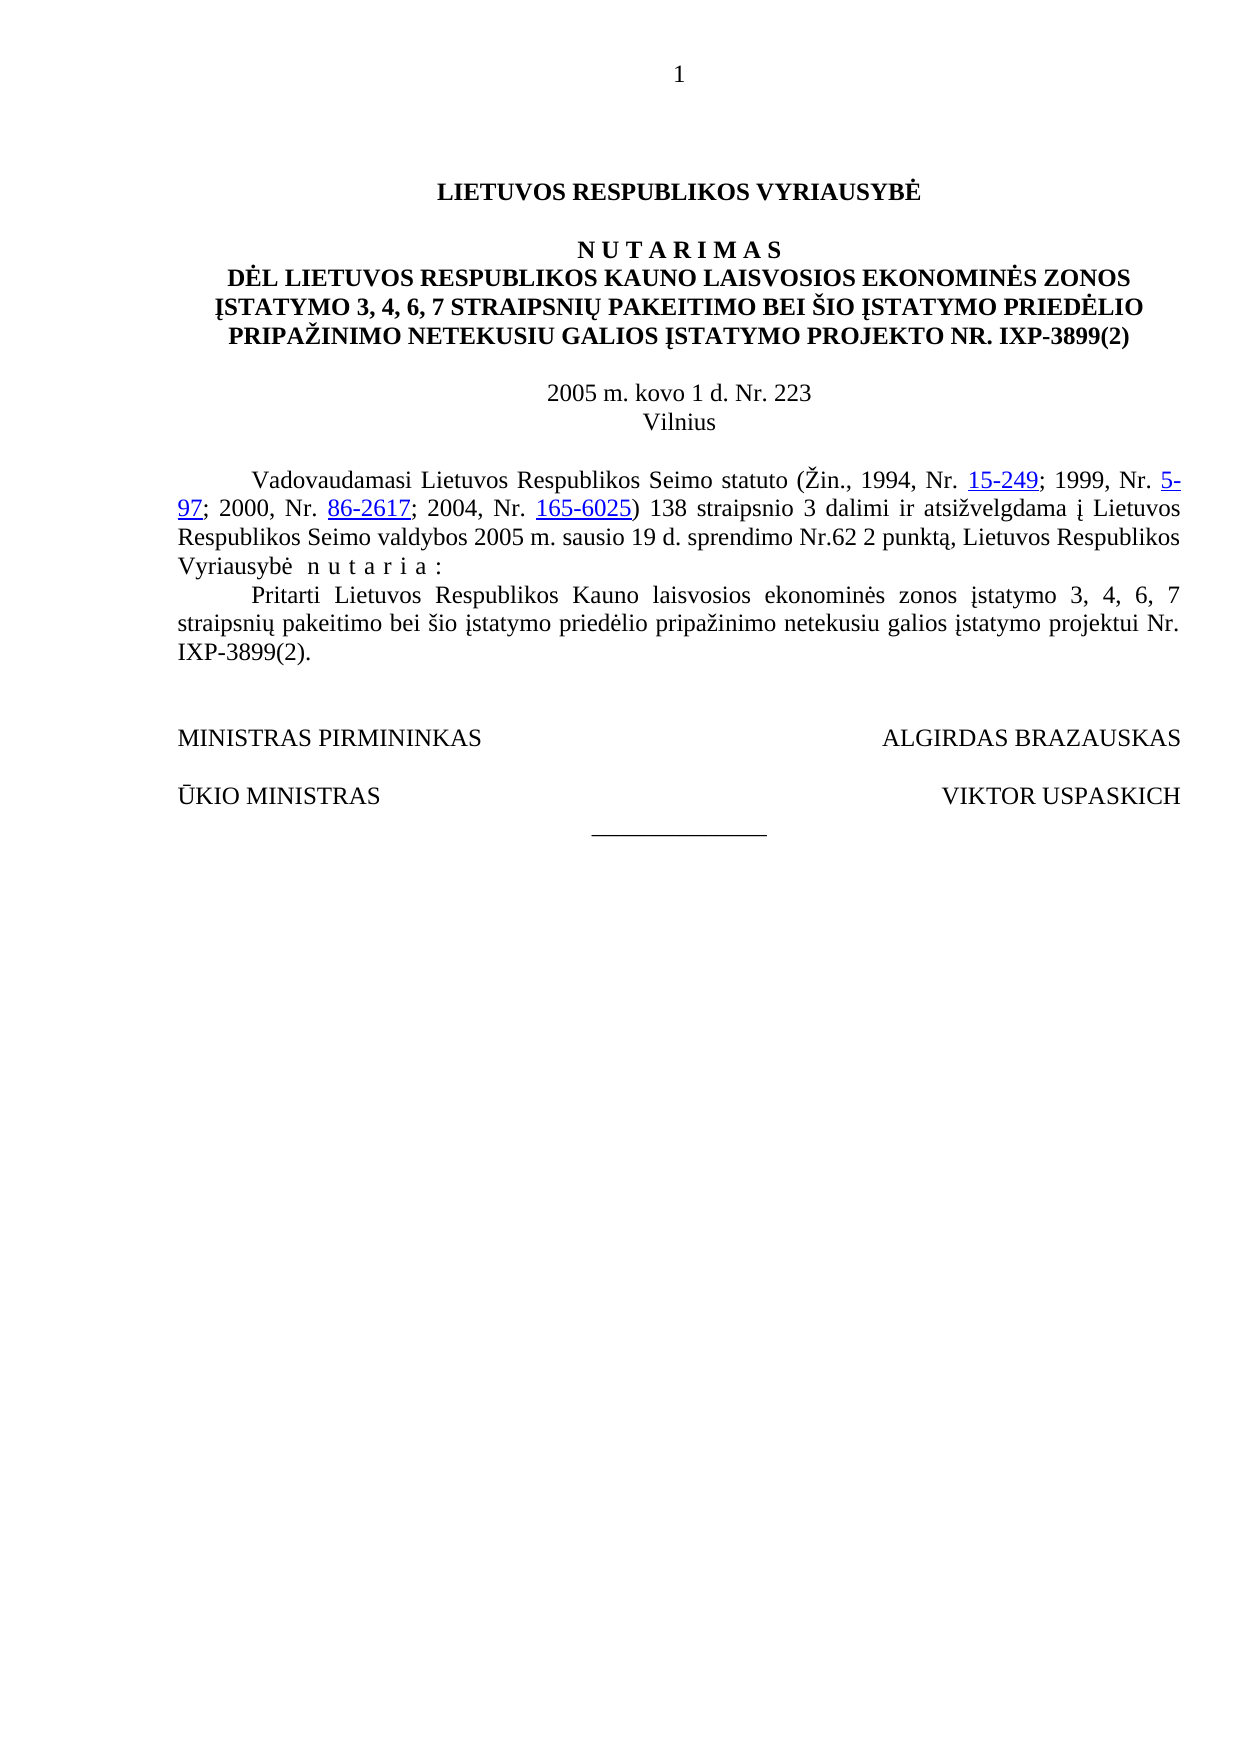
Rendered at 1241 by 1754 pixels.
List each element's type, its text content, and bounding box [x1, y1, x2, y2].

text Pritarti Lietuvos Respublikos Kauno laisvosios ekonominės zonos įstatymo 3, 4, 6, 7 straipsnių pakeitimo bei šio įstatymo priedėlio pripažinimo netekusiu galios įstatymo projektui Nr. IXP-3899(2). [177, 580, 1181, 666]
text N U T A R I M A S [177, 235, 1181, 263]
text Vadovaudamasi Lietuvos Respublikos Seimo statuto (Žin., 1994, Nr. 15-249; 1999, Nr. 5-97; 2000, Nr. 86-2617; 2004, Nr. 165-6025) 138 straipsnio 3 dalimi ir atsižvelgdama į Lietuvos Respublikos Seimo valdybos 2005 m. sausio 19 d. sprendimo Nr.62 2 punktą, Lietuvos Respublikos Vyriausybė nutaria: [177, 465, 1181, 580]
text ŪKIO MINISTRAS VIKTOR USPASKICH [177, 781, 1181, 810]
text DĖL LIETUVOS RESPUBLIKOS KAUNO LAISVOSIOS EKONOMINĖS ZONOS ĮSTATYMO 3, 4, 6, 7 STRAIPSNIŲ PAKEITIMO BEI ŠIO ĮSTATYMO PRIEDĖLIO PRIPAŽINIMO NETEKUSIU GALIOS ĮSTATYMO PROJEKTO NR. IXP-3899(2) [177, 263, 1181, 350]
text ______________ [177, 810, 1181, 838]
text Vilnius [177, 407, 1181, 436]
text 2005 m. kovo 1 d. Nr. 223 [177, 378, 1181, 407]
text LIETUVOS RESPUBLIKOS VYRIAUSYBĖ [177, 177, 1181, 206]
text MINISTRAS PIRMININKAS ALGIRDAS BRAZAUSKAS [177, 723, 1181, 752]
